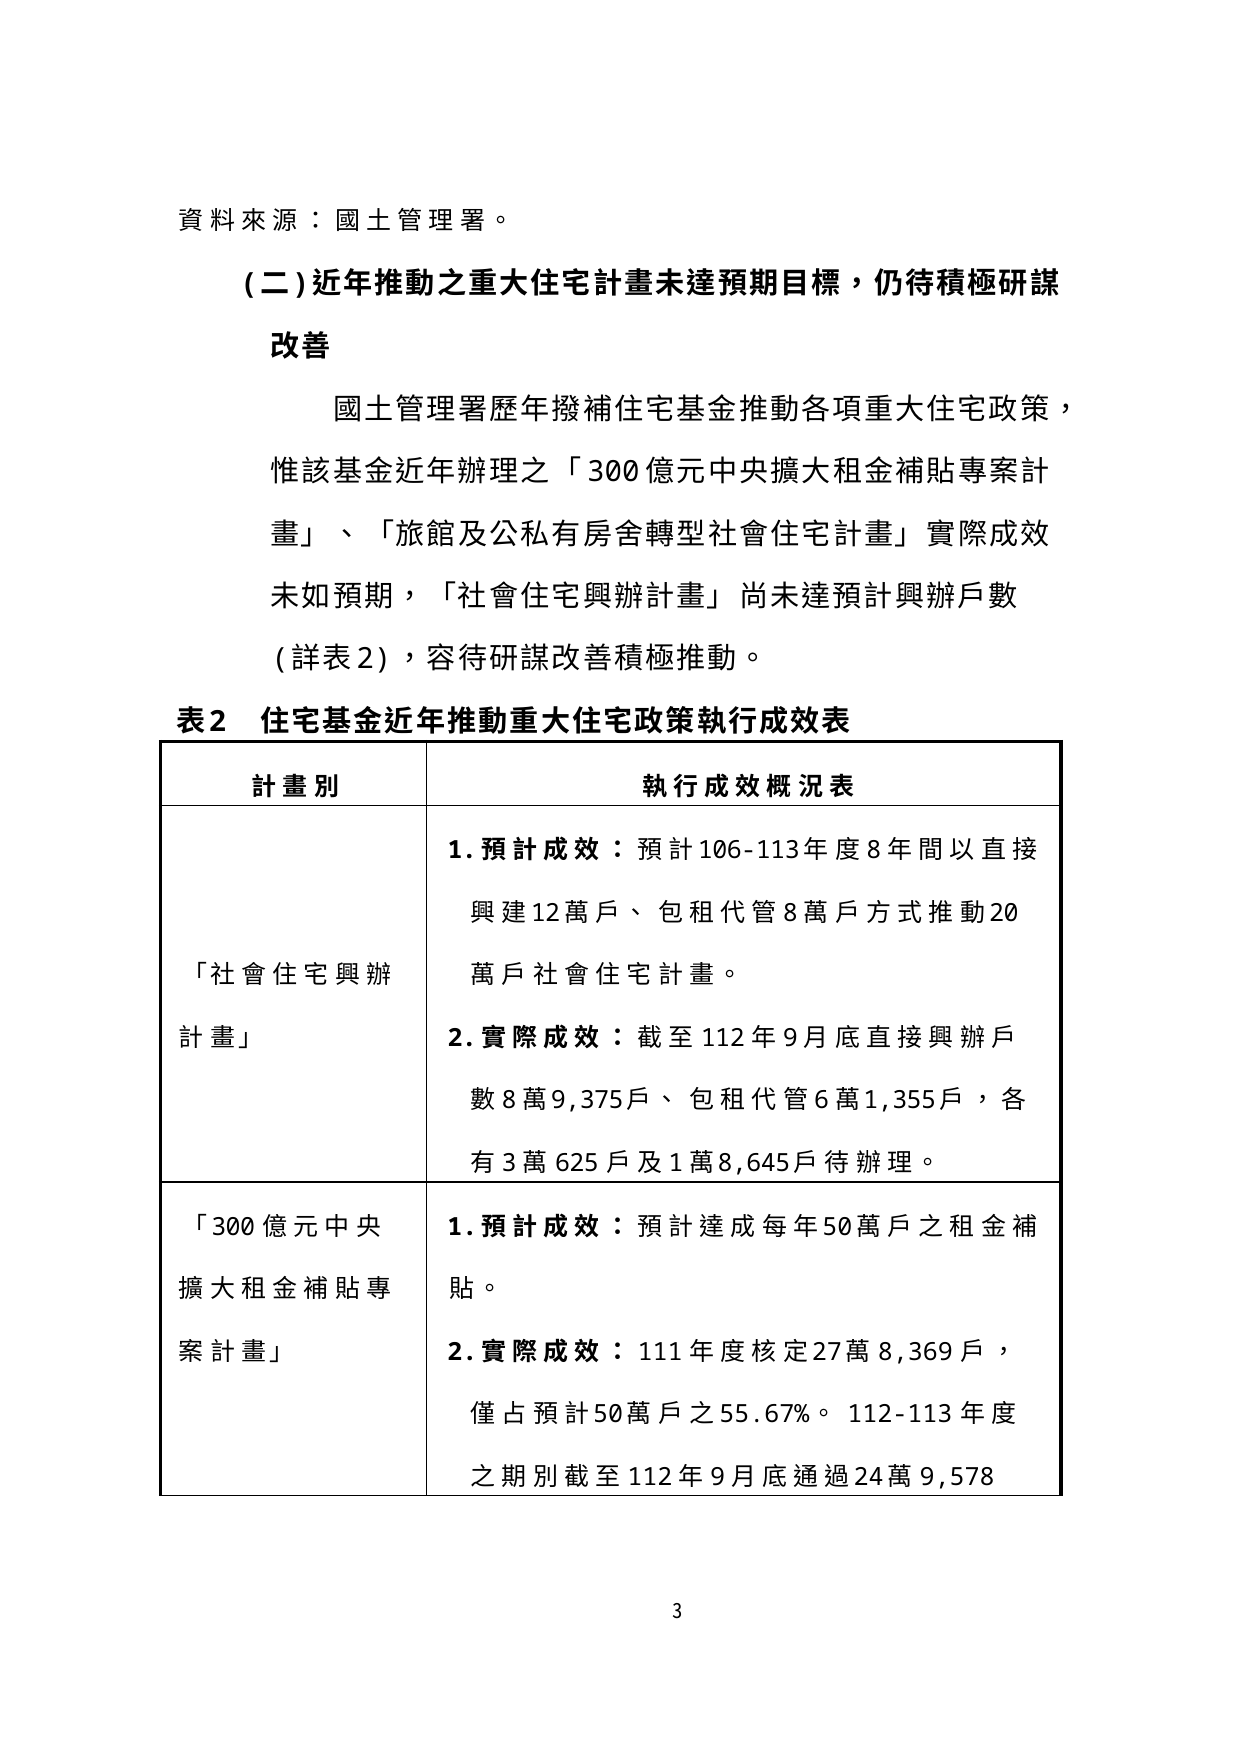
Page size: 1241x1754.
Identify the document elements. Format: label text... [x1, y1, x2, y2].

table_cell 1.預計成效：預計達成每年50萬戶之租金補貼。 2.實際成效：111年度核定27萬8,369戶，僅占預計50萬戶之55.67%。112-113年度之期別截至112年9月底通過24萬9,578 [427, 1183, 1059, 1495]
table_cell 「300億元中央擴大租金補貼專案計畫」 [162, 1183, 426, 1495]
table_header 計畫別 [162, 743, 426, 805]
text 國土管理署歷年撥補住宅基金推動各項重大住宅政策，惟該基金近年辦理之「300億元中央擴大租金補貼專案計畫」、「旅館及公私有房舍轉型社會住宅計畫」實際成效未如預期，「社會住宅興辦計畫」尚未達預計興辦戶數(詳表2)，容待研謀改善積極推動。 [264, 365, 1061, 677]
text 表2 住宅基金近年推動重大住宅政策執行成效表 [176, 677, 1061, 740]
text 資料來源：國土管理署。 [176, 177, 1061, 240]
table_cell 「社會住宅興辦計畫」 [162, 806, 426, 1181]
table_cell 1.預計成效：預計106-113年度8年間以直接興建12萬戶、包租代管8萬戶方式推動20萬戶社會住宅計畫。 2.實際成效：截至112年9月底直接興辦戶數8萬9,375戶、包租代管6萬1,355戶，各有3萬625戶及1萬8,645戶待辦理。 [427, 806, 1059, 1181]
text (二)近年推動之重大住宅計畫未達預期目標，仍待積極研謀改善 [234, 240, 1061, 365]
table_header 執行成效概況表 [427, 743, 1059, 805]
